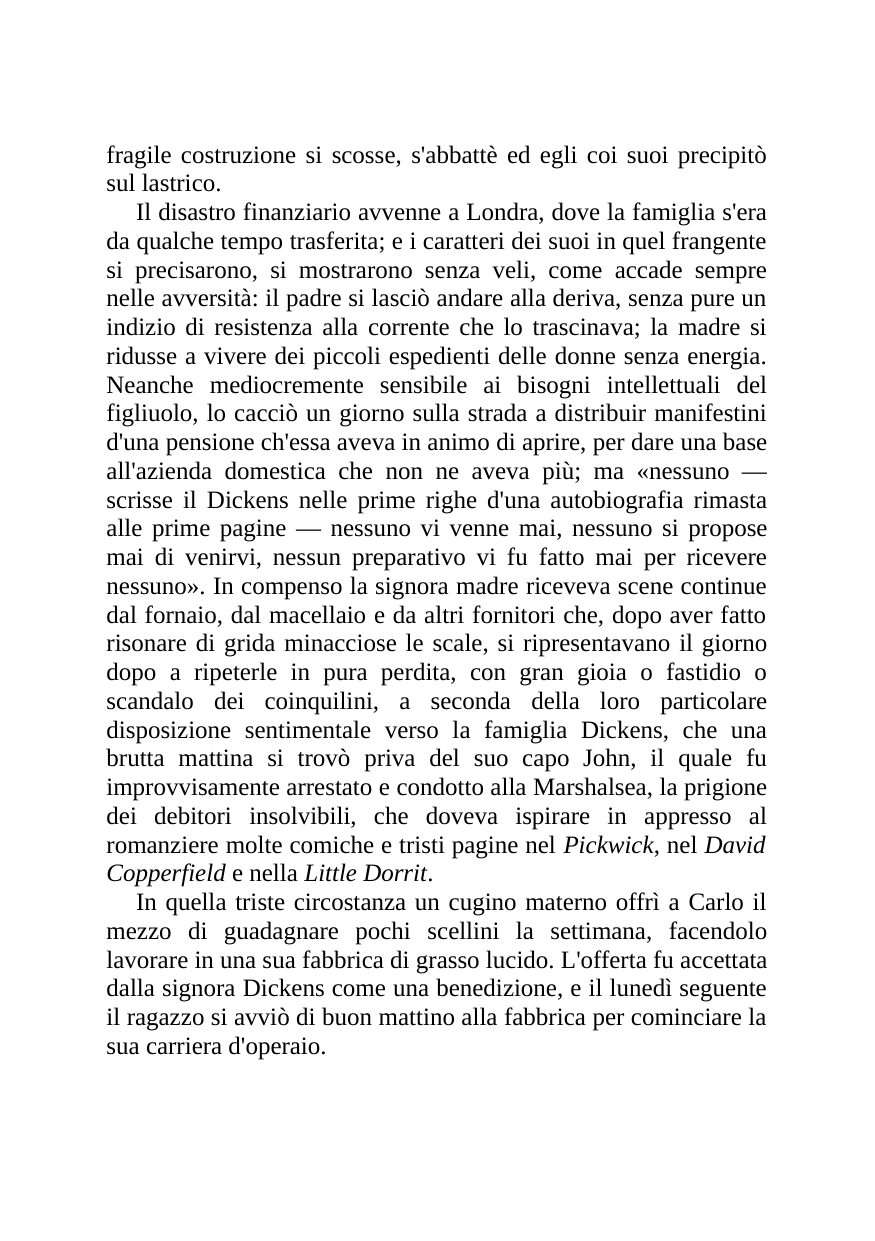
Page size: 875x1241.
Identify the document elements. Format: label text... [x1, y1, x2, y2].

text Il disastro finanziario avvenne a Londra, dove la famiglia s'era da qualche tempo trasferita; e i caratteri dei suoi in quel frangente si precisarono, si mostrarono senza veli, come accade sempre nelle avversità: il padre si lasciò andare alla deriva, senza pure un indizio di resistenza alla corrente che lo trascinava; la madre si ridusse a vivere dei piccoli espedienti delle donne senza energia. Neanche mediocremente sensibile ai bisogni intellettuali del figliuolo, lo cacciò un giorno sulla strada a distribuir manifestini d'una pensione ch'essa aveva in animo di aprire, per dare una base all'azienda domestica che non ne aveva più; ma «nessuno — scrisse il Dickens nelle prime righe d'una autobiografia rimasta alle prime pagine — nessuno vi venne mai, nessuno si propose mai di venirvi, nessun preparativo vi fu fatto mai per ricevere nessuno». In compenso la signora madre riceveva scene continue dal fornaio, dal macellaio e da altri fornitori che, dopo aver fatto risonare di grida minacciose le scale, si ripresentavano il giorno dopo a ripeterle in pura perdita, con gran gioia o fastidio o scandalo dei coinquilini, a seconda della loro particolare disposizione sentimentale verso la famiglia Dickens, che una brutta mattina si trovò priva del suo capo John, il quale fu improvvisamente arrestato e condotto alla Marshalsea, la prigione dei debitori insolvibili, che doveva ispirare in appresso al romanziere molte comiche e tristi pagine nel Pickwick, nel David Copperfield e nella Little Dorrit. [106, 197, 768, 887]
text fragile costruzione si scosse, s'abbattè ed egli coi suoi precipitò sul lastrico. [106, 140, 768, 197]
text In quella triste circostanza un cugino materno offrì a Carlo il mezzo di guadagnare pochi scellini la settimana, facendolo lavorare in una sua fabbrica di grasso lucido. L'offerta fu accettata dalla signora Dickens come una benedizione, e il lunedì seguente il ragazzo si avviò di buon mattino alla fabbrica per cominciare la sua carriera d'operaio. [106, 887, 768, 1060]
